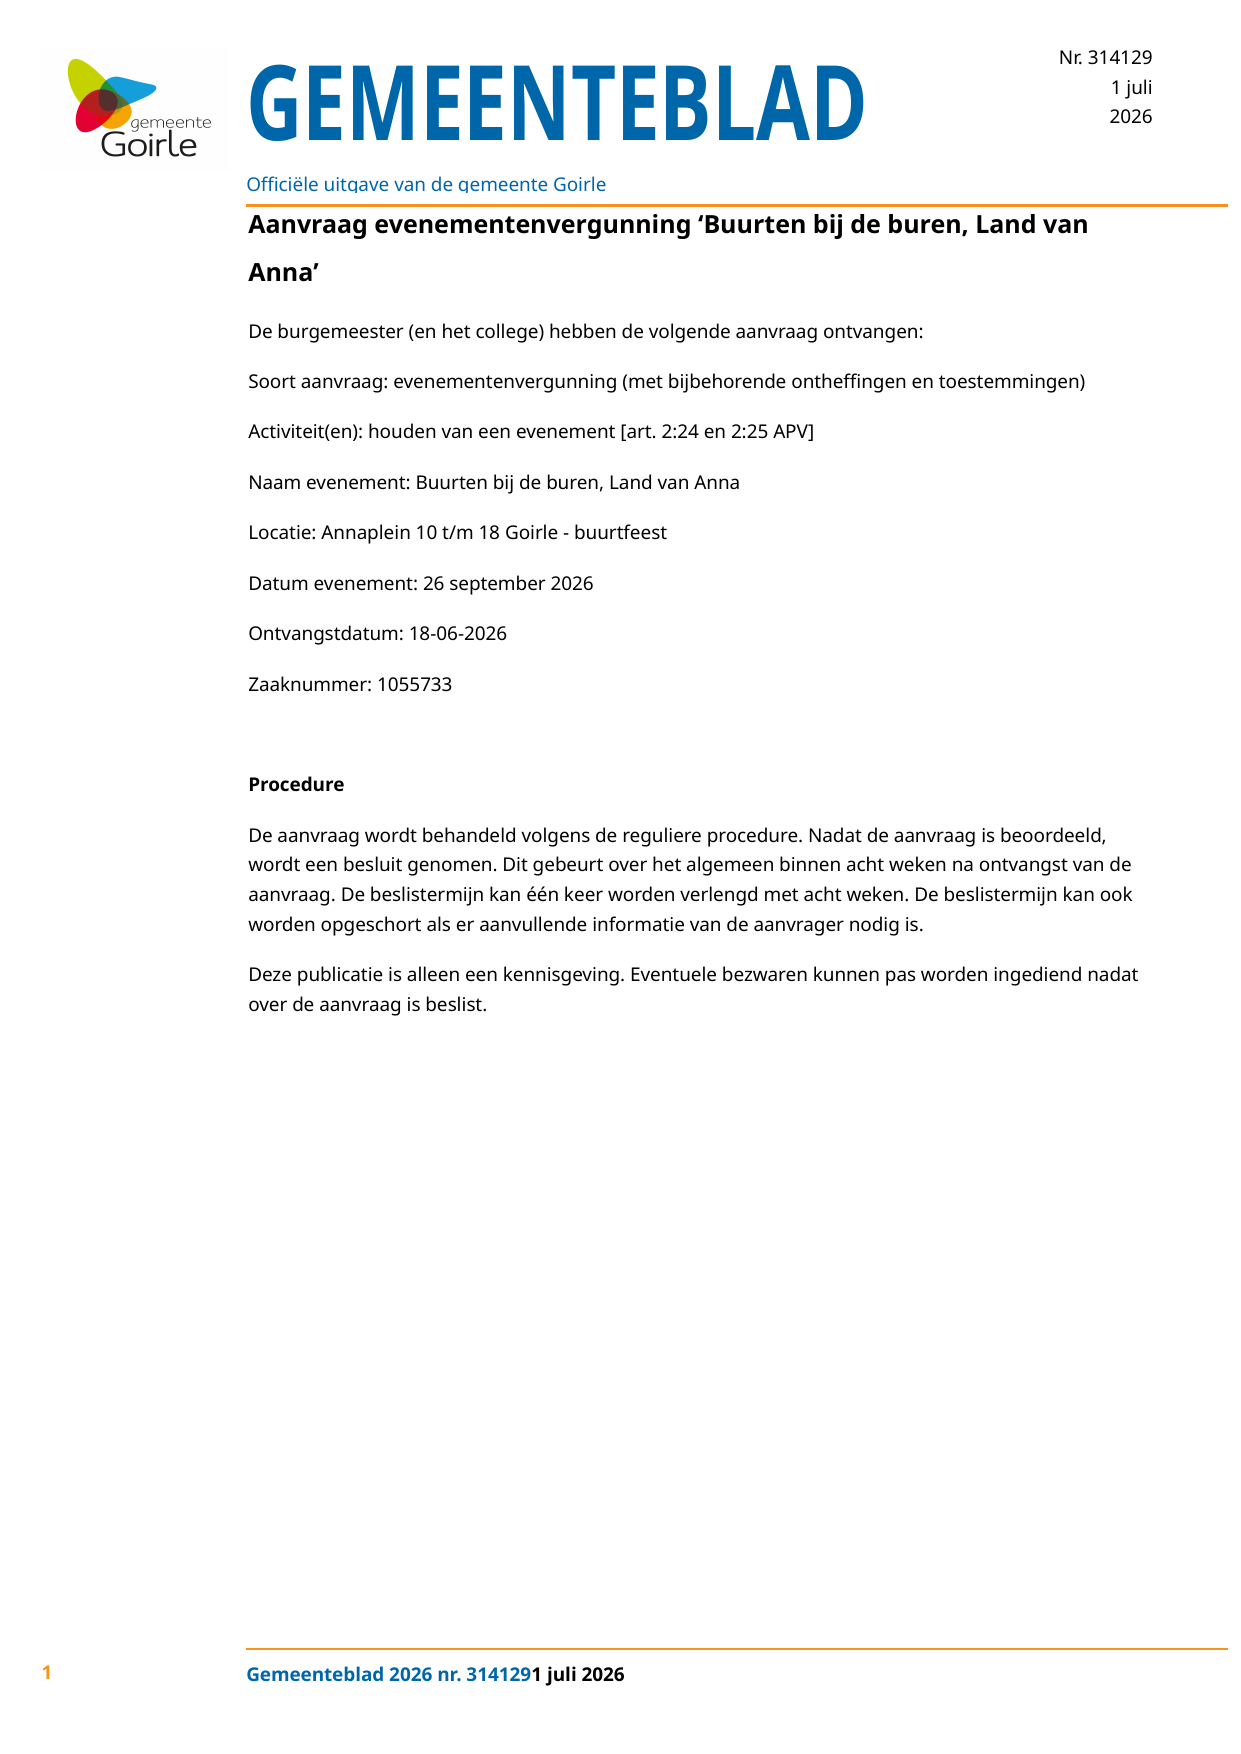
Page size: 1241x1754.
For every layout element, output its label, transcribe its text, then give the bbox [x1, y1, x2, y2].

text Procedure [248, 772, 1152, 797]
text De burgemeester (en het college) hebben de volgende aanvraag ontvangen: [248, 318, 1152, 344]
text Deze publicatie is alleen een kennisgeving. Eventuele bezwaren kunnen pas worden ingediend nadat over de aanvraag is beslist. [248, 961, 1152, 1017]
text Datum evenement: 26 september 2026 [248, 570, 1152, 596]
text Naam evenement: Buurten bij de buren, Land van Anna [248, 469, 1152, 495]
text Locatie: Annaplein 10 t/m 18 Goirle - buurtfeest [248, 519, 1152, 545]
text Aanvraag evenementenvergunning ‘Buurten bij de buren, Land van Anna’ [248, 207, 1152, 288]
text Soort aanvraag: evenementenvergunning (met bijbehorende ontheffingen en toestemmingen) [248, 368, 1152, 394]
picture [41, 47, 231, 172]
text Ontvangstdatum: 18-06-2026 [248, 620, 1152, 646]
text De aanvraag wordt behandeld volgens de reguliere procedure. Nadat de aanvraag is beoordeeld, wordt een besluit genomen. Dit gebeurt over het algemeen binnen acht weken na ontvangst van de aanvraag. De beslistermijn kan één keer worden verlengd met acht weken. De beslistermijn kan ook worden opgeschort als er aanvullende informatie van de aanvrager nodig is. [248, 822, 1152, 937]
text Zaaknummer: 1055733 [248, 671, 1152, 697]
text Activiteit(en): houden van een evenement [art. 2:24 en 2:25 APV] [248, 419, 1152, 444]
